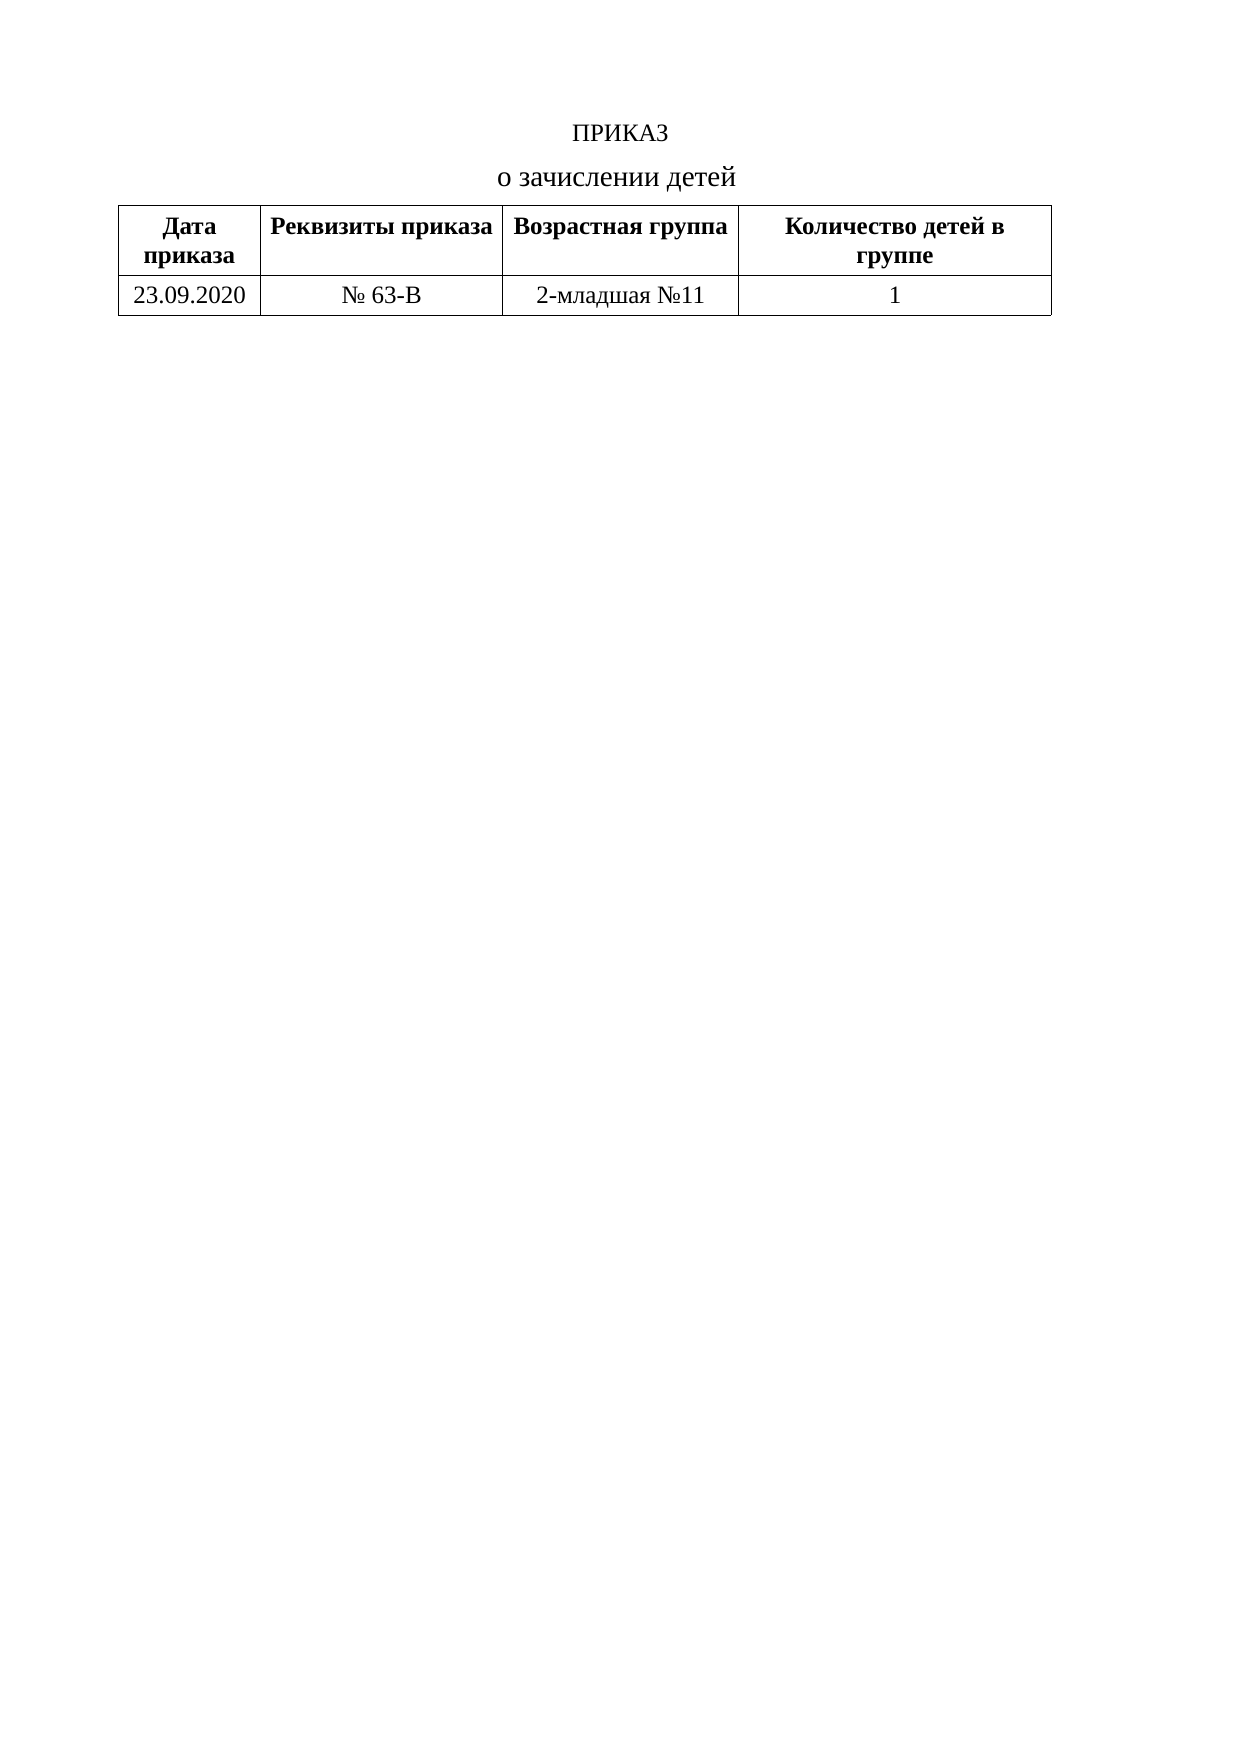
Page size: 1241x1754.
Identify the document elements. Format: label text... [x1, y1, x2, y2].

table_header Количество детей в группе [739, 206, 1051, 274]
table_header Дата приказа [119, 206, 260, 274]
table_cell 23.09.2020 [119, 276, 260, 315]
table_header Реквизиты приказа [261, 206, 502, 274]
table_cell 2-младшая №11 [503, 276, 738, 315]
text о зачислении детей [118, 159, 1122, 193]
table_header Возрастная группа [503, 206, 738, 274]
table_cell 1 [739, 276, 1051, 315]
table_cell № 63-В [261, 276, 502, 315]
text ПРИКАЗ [118, 118, 1122, 147]
